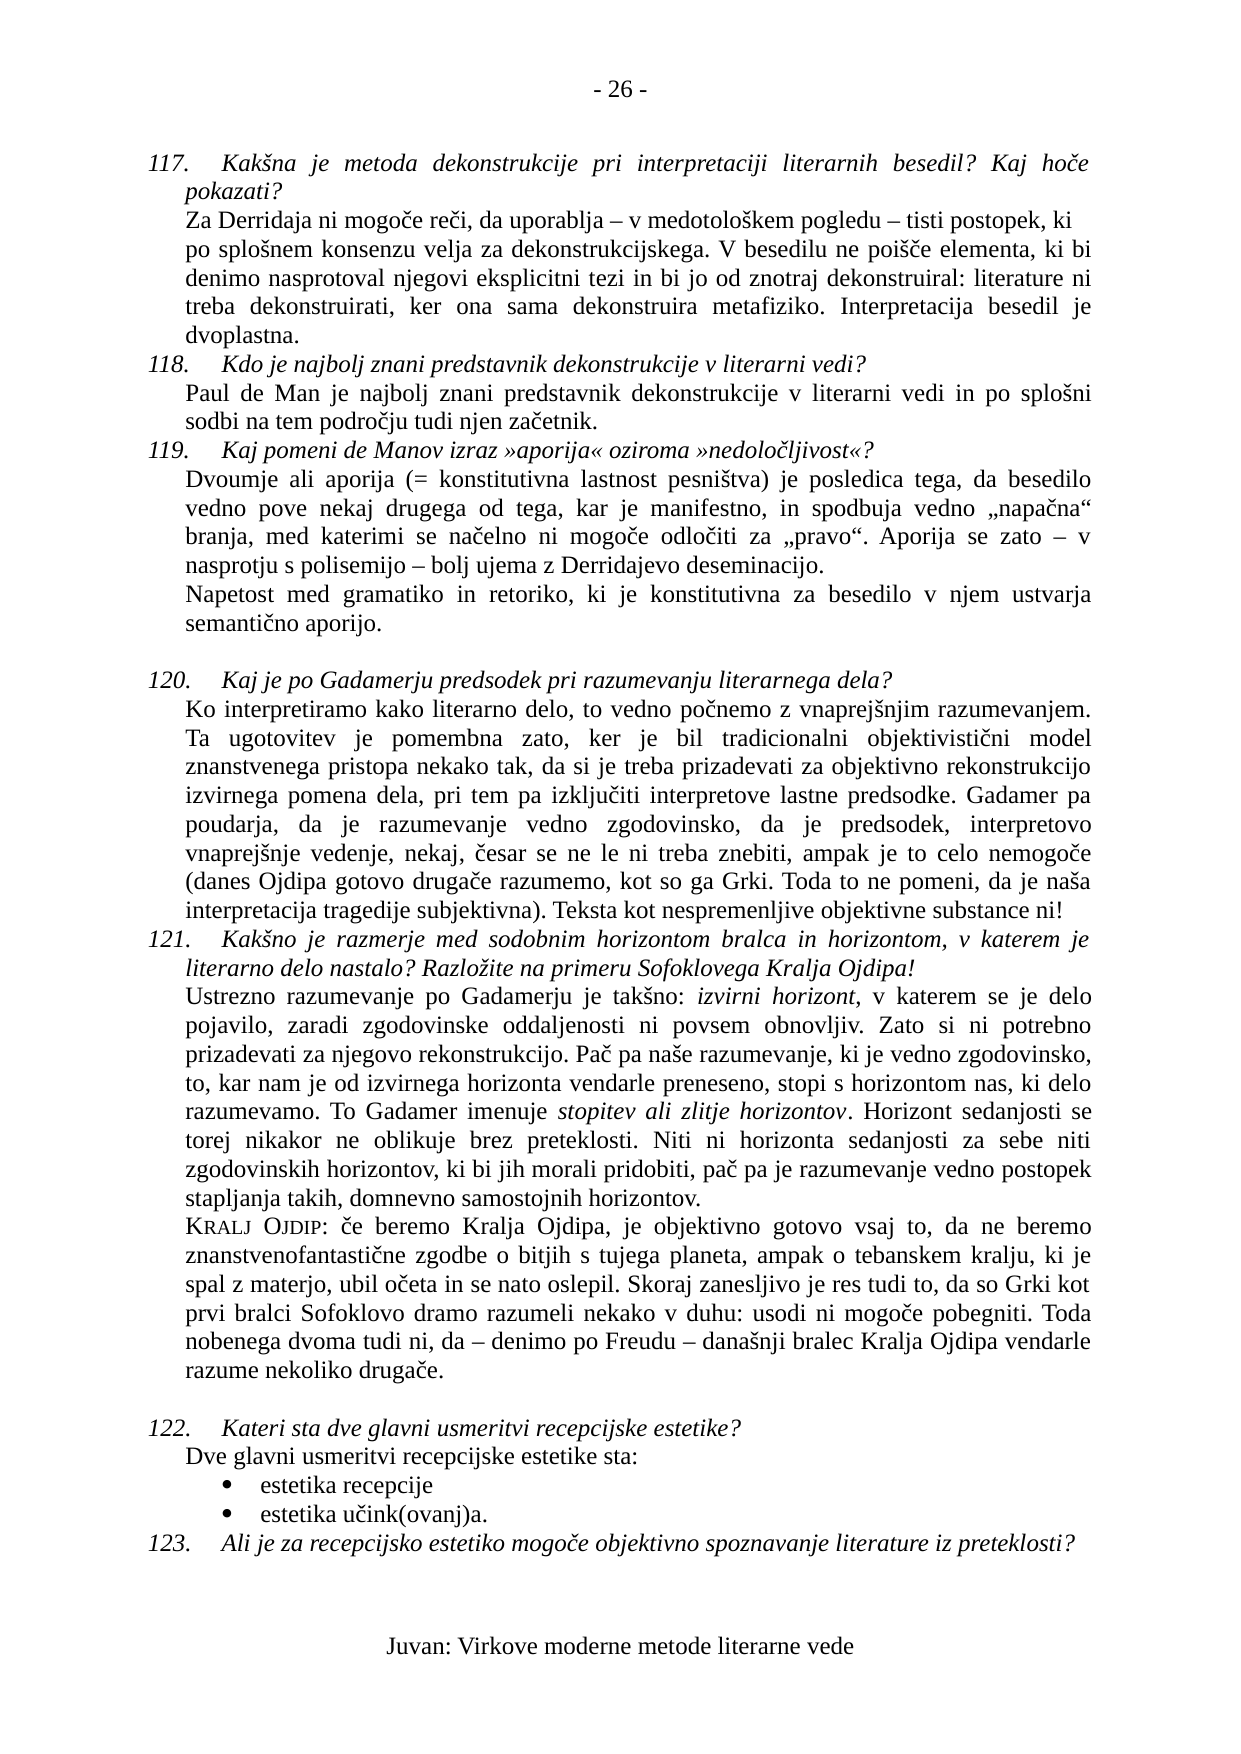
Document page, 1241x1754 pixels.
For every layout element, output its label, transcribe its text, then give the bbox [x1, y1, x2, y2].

list Kaj pomeni de Manov izraz »aporija« oziroma »nedoločljivost«? [148, 435, 1092, 464]
list Kakšna je metoda dekonstrukcije pri interpretaciji literarnih besedil? Kaj hoče pokazati? [148, 148, 1092, 205]
list estetika recepcije [223, 1470, 1092, 1499]
text Paul de Man je najbolj znani predstavnik dekonstrukcije v literarni vedi in po splošni sodbi na tem področju tudi njen začetnik. [185, 378, 1092, 435]
text Za Derridaja ni mogoče reči, da uporablja – v medotološkem pogledu – tisti postopek, ki [185, 205, 1092, 234]
text Dvoumje ali aporija (= konstitutivna lastnost pesništva) je posledica tega, da besedilo vedno pove nekaj drugega od tega, kar je manifestno, in spodbuja vedno „napačna“ branja, med katerimi se načelno ni mogoče odločiti za „pravo“. Aporija se zato – v nasprotju s polisemijo – bolj ujema z Derridajevo deseminacijo. [185, 464, 1092, 579]
list Kdo je najbolj znani predstavnik dekonstrukcije v literarni vedi? [148, 349, 1092, 378]
list Ali je za recepcijsko estetiko mogoče objektivno spoznavanje literature iz preteklosti? [148, 1528, 1092, 1556]
list Kaj je po Gadamerju predsodek pri razumevanju literarnega dela? [148, 665, 1092, 694]
list Kakšno je razmerje med sodobnim horizontom bralca in horizontom, v katerem je literarno delo nastalo? Razložite na primeru Sofoklovega Kralja Ojdipa! [148, 924, 1092, 981]
list Kateri sta dve glavni usmeritvi recepcijske estetike? [148, 1413, 1092, 1441]
text Napetost med gramatiko in retoriko, ki je konstitutivna za besedilo v njem ustvarja semantično aporijo. [185, 579, 1092, 636]
text Ustrezno razumevanje po Gadamerju je takšno: izvirni horizont, v katerem se je delo pojavilo, zaradi zgodovinske oddaljenosti ni povsem obnovljiv. Zato si ni potrebno prizadevati za njegovo rekonstrukcijo. Pač pa naše razumevanje, ki je vedno zgodovinsko, to, kar nam je od izvirnega horizonta vendarle preneseno, stopi s horizontom nas, ki delo razumevamo. To Gadamer imenuje stopitev ali zlitje horizontov. Horizont sedanjosti se torej nikakor ne oblikuje brez preteklosti. Niti ni horizonta sedanjosti za sebe niti zgodovinskih horizontov, ki bi jih morali pridobiti, pač pa je razumevanje vedno postopek stapljanja takih, domnevno samostojnih horizontov. [185, 981, 1092, 1211]
text po splošnem konsenzu velja za dekonstrukcijskega. V besedilu ne poišče elementa, ki bi denimo nasprotoval njegovi eksplicitni tezi in bi jo od znotraj dekonstruiral: literature ni treba dekonstruirati, ker ona sama dekonstruira metafiziko. Interpretacija besedil je dvoplastna. [185, 234, 1092, 349]
text Kralj Ojdip: če beremo Kralja Ojdipa, je objektivno gotovo vsaj to, da ne beremo znanstvenofantastične zgodbe o bitjih s tujega planeta, ampak o tebanskem kralju, ki je spal z materjo, ubil očeta in se nato oslepil. Skoraj zanesljivo je res tudi to, da so Grki kot prvi bralci Sofoklovo dramo razumeli nekako v duhu: usodi ni mogoče pobegniti. Toda nobenega dvoma tudi ni, da – denimo po Freudu – današnji bralec Kralja Ojdipa vendarle razume nekoliko drugače. [185, 1211, 1092, 1384]
text Ko interpretiramo kako literarno delo, to vedno počnemo z vnaprejšnjim razumevanjem. Ta ugotovitev je pomembna zato, ker je bil tradicionalni objektivistični model znanstvenega pristopa nekako tak, da si je treba prizadevati za objektivno rekonstrukcijo izvirnega pomena dela, pri tem pa izključiti interpretove lastne predsodke. Gadamer pa poudarja, da je razumevanje vedno zgodovinsko, da je predsodek, interpretovo vnaprejšnje vedenje, nekaj, česar se ne le ni treba znebiti, ampak je to celo nemogoče (danes Ojdipa gotovo drugače razumemo, kot so ga Grki. Toda to ne pomeni, da je naša interpretacija tragedije subjektivna). Teksta kot nespremenljive objektivne substance ni! [185, 694, 1092, 924]
text Dve glavni usmeritvi recepcijske estetike sta: [185, 1441, 1092, 1470]
list estetika učink(ovanj)a. [223, 1499, 1092, 1528]
